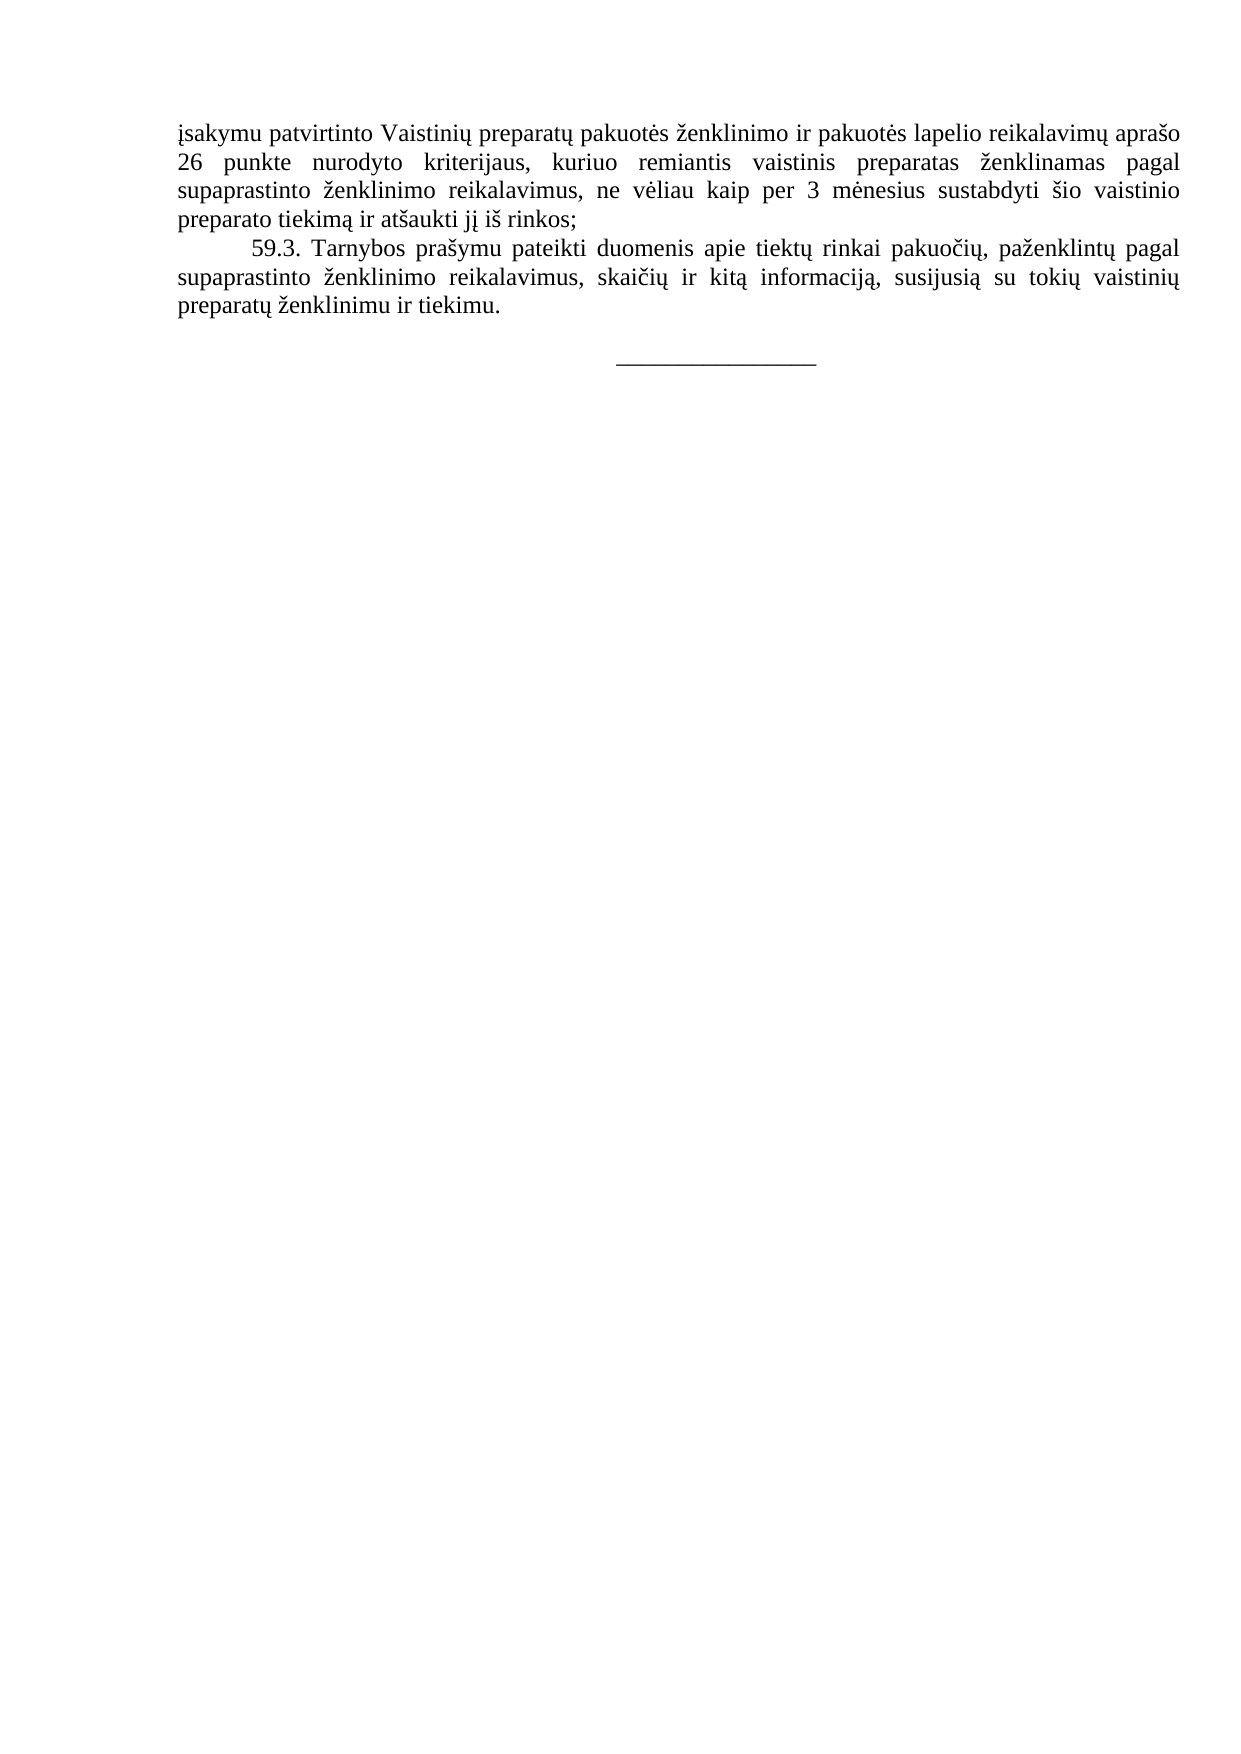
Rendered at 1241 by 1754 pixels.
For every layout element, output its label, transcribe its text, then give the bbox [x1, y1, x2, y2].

text 59.3. Tarnybos prašymu pateikti duomenis apie tiektų rinkai pakuočių, paženklintų pagal supaprastinto ženklinimo reikalavimus, skaičių ir kitą informaciją, susijusią su tokių vaistinių preparatų ženklinimu ir tiekimu. [177, 233, 1181, 319]
text –––––––––––––––– [177, 348, 1181, 377]
text įsakymu patvirtinto Vaistinių preparatų pakuotės ženklinimo ir pakuotės lapelio reikalavimų aprašo 26 punkte nurodyto kriterijaus, kuriuo remiantis vaistinis preparatas ženklinamas pagal supaprastinto ženklinimo reikalavimus, ne vėliau kaip per 3 mėnesius sustabdyti šio vaistinio preparato tiekimą ir atšaukti jį iš rinkos; [177, 118, 1181, 233]
